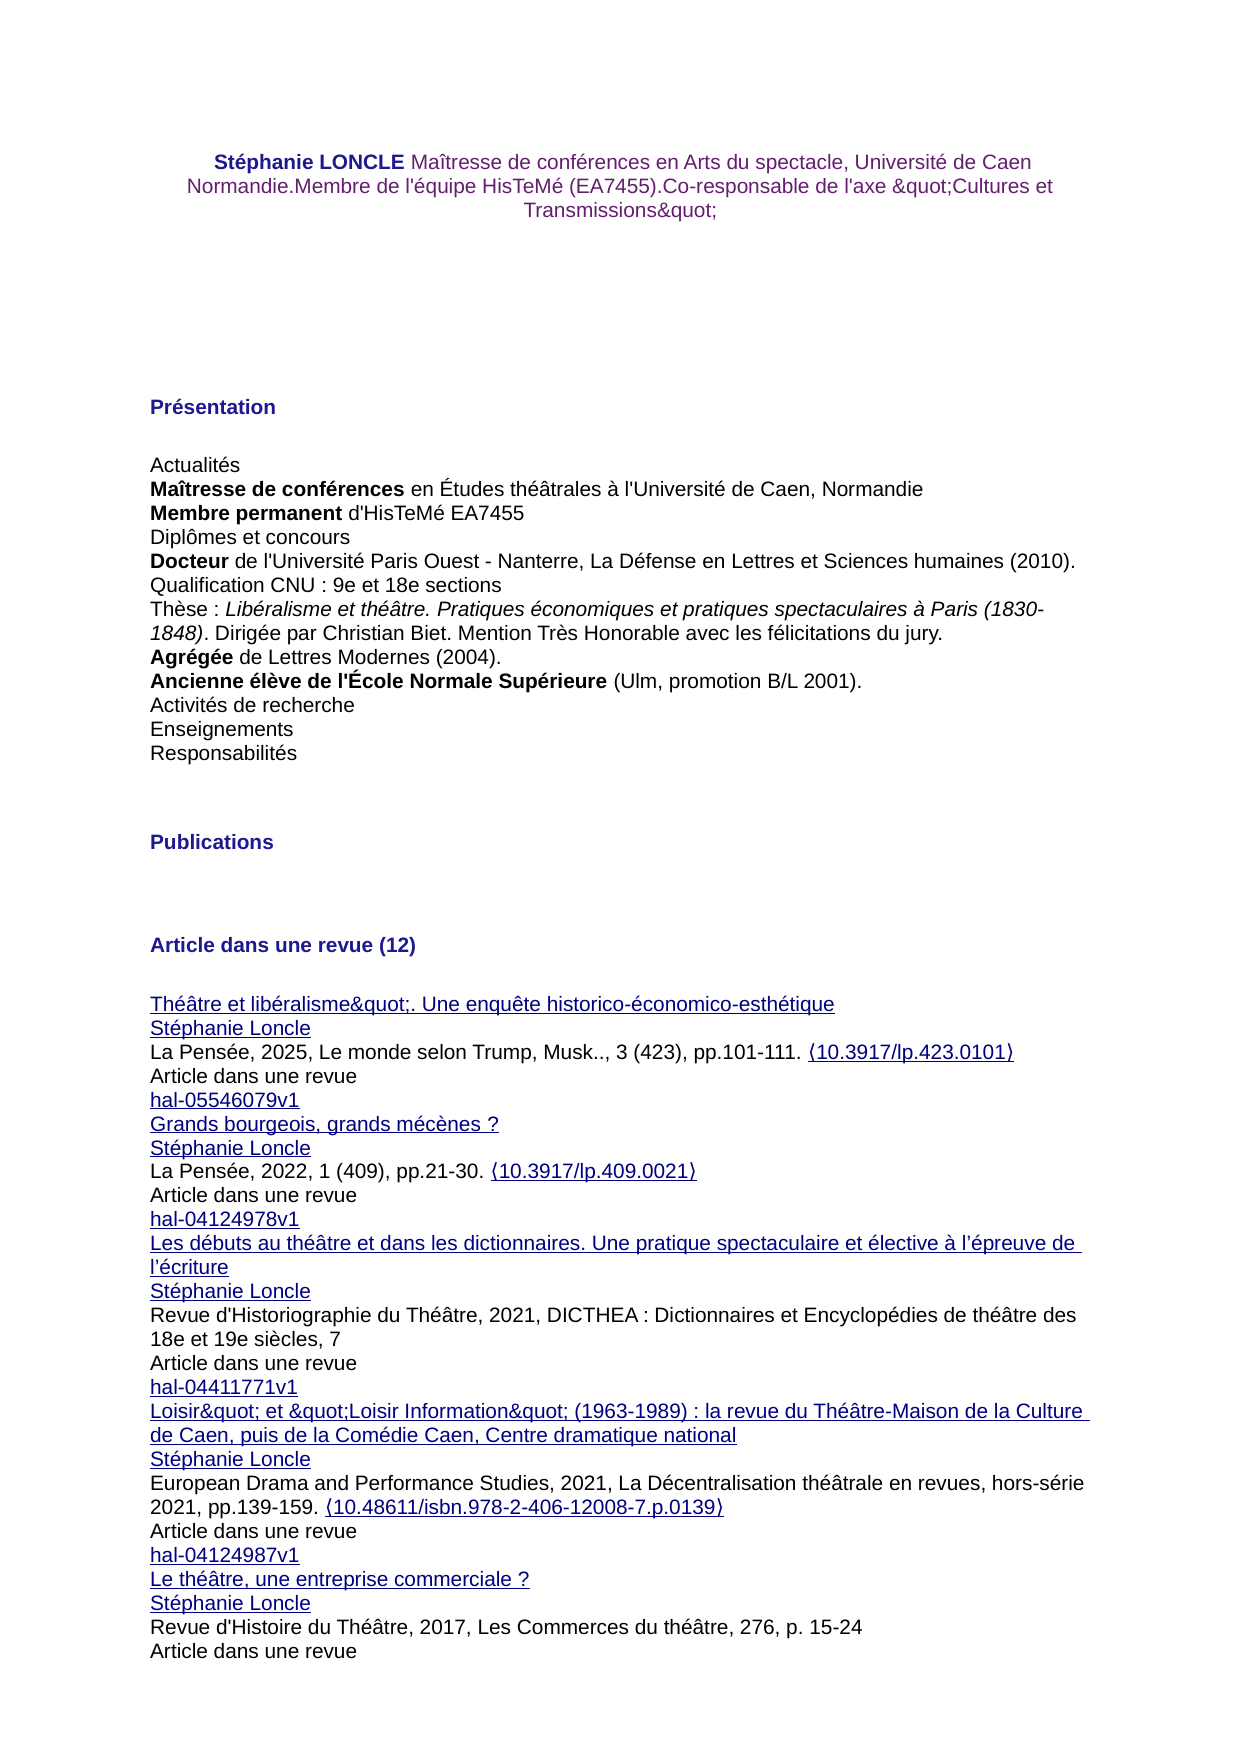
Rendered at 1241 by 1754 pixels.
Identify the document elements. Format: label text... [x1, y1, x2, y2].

subtitle Enseignements [150, 717, 1090, 741]
subtitle Article dans une revue (12) [150, 933, 1090, 957]
table_cell Grands bourgeois, grands mécènes ? Stéphanie Loncle La Pensée, 2022, 1 (409), pp.21-30. ⟨10.3917/lp.409.0021⟩ Article dans une revue hal-04124978v1 [150, 1111, 1090, 1231]
subtitle Présentation [150, 395, 1090, 419]
text Thèse : Libéralisme et théâtre. Pratiques économiques et pratiques spectaculaires à Paris (1830-1848). Dirigée par Christian Biet. Mention Très Honorable avec les félicitations du jury. [150, 597, 1090, 645]
text Membre permanent d'HisTeMé EA7455 [150, 501, 1090, 525]
table_header Théâtre et libéralisme&quot;. Une enquête historico-économico-esthétique Stéphanie Loncle La Pensée, 2025, Le monde selon Trump, Musk.., 3 (423), pp.101-111. ⟨10.3917/lp.423.0101⟩ Article dans une revue hal-05546079v1 [150, 992, 1090, 1111]
table_cell Loisir&quot; et &quot;Loisir Information&quot; (1963-1989) : la revue du Théâtre-Maison de la Culture [150, 1399, 1090, 1420]
table_cell de Caen, puis de la Comédie Caen, Centre dramatique national Stéphanie Loncle European Drama and Performance Studies, 2021, La Décentralisation théâtrale en revues, hors-série 2021, pp.139-159. ⟨10.48611/isbn.978-2-406-12008-7.p.0139⟩ Article dans une revue hal-04124987v1 [150, 1421, 1090, 1567]
subtitle Activités de recherche [150, 693, 1090, 717]
subtitle Responsabilités [150, 741, 1090, 764]
text Docteur de l'Université Paris Ouest - Nanterre, La Défense en Lettres et Sciences humaines (2010). Qualification CNU : 9e et 18e sections [150, 549, 1090, 597]
table_cell Le théâtre, une entreprise commerciale ? Stéphanie Loncle Revue d'Histoire du Théâtre, 2017, Les Commerces du théâtre, 276, p. 15-24 Article dans une revue [150, 1567, 1090, 1662]
subtitle Diplômes et concours [150, 525, 1090, 549]
subtitle Actualités [150, 453, 1090, 477]
text Agrégée de Lettres Modernes (2004). [150, 645, 1090, 669]
text Ancienne élève de l'École Normale Supérieure (Ulm, promotion B/L 2001). [150, 669, 1090, 693]
table_cell Les débuts au théâtre et dans les dictionnaires. Une pratique spectaculaire et élective à l’épreuve de l’écriture Stéphanie Loncle Revue d'Historiographie du Théâtre, 2021, DICTHEA : Dictionnaires et Encyclopédies de théâtre des 18e et 19e siècles, 7 Article dans une revue hal-04411771v1 [150, 1231, 1090, 1399]
text Maîtresse de conférences en Études théâtrales à l'Université de Caen, Normandie [150, 477, 1090, 501]
subtitle Stéphanie LONCLE Maîtresse de conférences en Arts du spectacle, Université de Caen Normandie.Membre de l'équipe HisTeMé (EA7455).Co-responsable de l'axe &quot;Cultures et Transmissions&quot; [150, 150, 1090, 222]
subtitle Publications [150, 830, 1090, 854]
